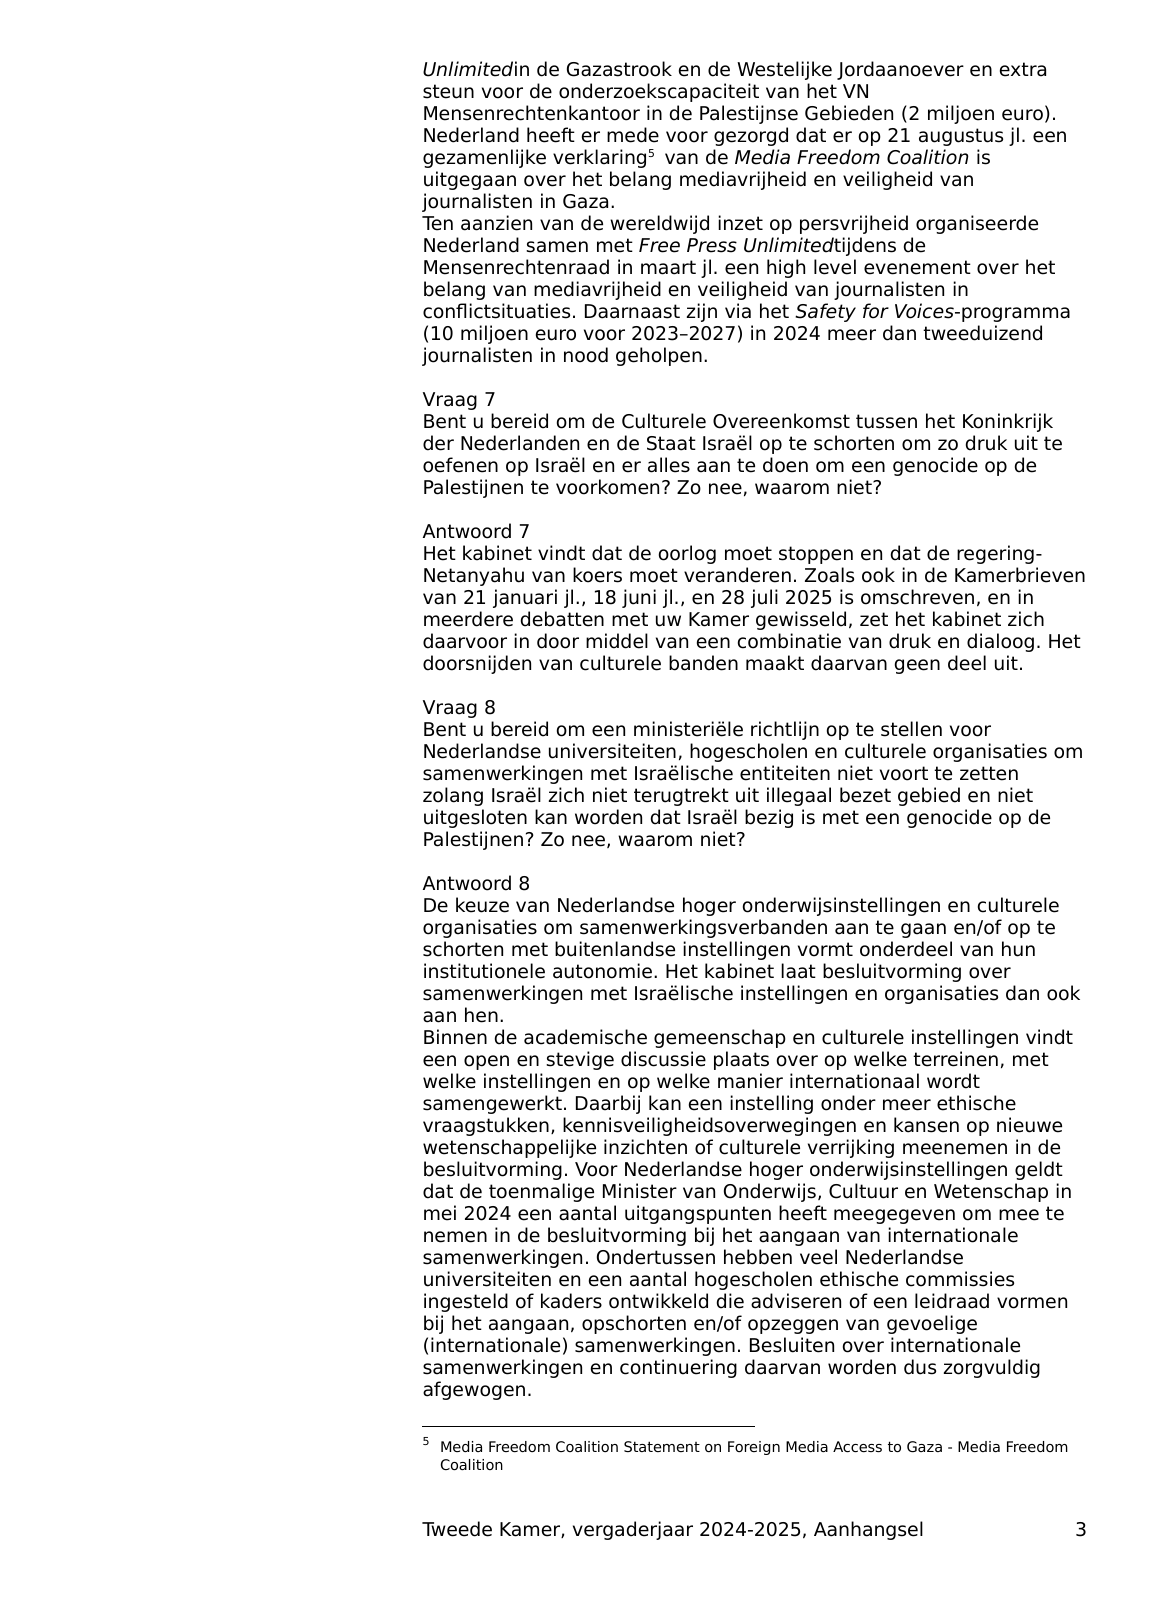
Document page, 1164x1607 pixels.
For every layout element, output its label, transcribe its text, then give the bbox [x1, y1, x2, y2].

text Unlimitedin de Gazastrook en de Westelijke Jordaanoever en extra steun voor de onderzoekscapaciteit van het VN Mensenrechtenkantoor in de Palestijnse Gebieden (2 miljoen euro). Nederland heeft er mede voor gezorgd dat er op 21 augustus jl. een gezamenlijke verklaring van de Media Freedom Coalition is uitgegaan over het belang mediavrijheid en veiligheid van journalisten in Gaza. [422, 59, 1087, 213]
text Antwoord 8 [422, 873, 1087, 895]
text De keuze van Nederlandse hoger onderwijsinstellingen en culturele organisaties om samenwerkingsverbanden aan te gaan en/of op te schorten met buitenlandse instellingen vormt onderdeel van hun institutionele autonomie. Het kabinet laat besluitvorming over samenwerkingen met Israëlische instellingen en organisaties dan ook aan hen. [422, 895, 1087, 1027]
text Ten aanzien van de wereldwijd inzet op persvrijheid organiseerde Nederland samen met Free Press Unlimitedtijdens de Mensenrechtenraad in maart jl. een high level evenement over het belang van mediavrijheid en veiligheid van journalisten in conflictsituaties. Daarnaast zijn via het Safety for Voices-programma (10 miljoen euro voor 2023–2027) in 2024 meer dan tweeduizend journalisten in nood geholpen. [422, 213, 1087, 367]
text Antwoord 7 [422, 521, 1087, 543]
text Het kabinet vindt dat de oorlog moet stoppen en dat de regering-Netanyahu van koers moet veranderen. Zoals ook in de Kamerbrieven van 21 januari jl., 18 juni jl., en 28 juli 2025 is omschreven, en in meerdere debatten met uw Kamer gewisseld, zet het kabinet zich daarvoor in door middel van een combinatie van druk en dialoog. Het doorsnijden van culturele banden maakt daarvan geen deel uit. [422, 543, 1087, 675]
text Bent u bereid om de Culturele Overeenkomst tussen het Koninkrijk der Nederlanden en de Staat Israël op te schorten om zo druk uit te oefenen op Israël en er alles aan te doen om een genocide op de Palestijnen te voorkomen? Zo nee, waarom niet? [422, 411, 1087, 499]
text Media Freedom Coalition Statement on Foreign Media Access to Gaza - Media Freedom Coalition [422, 1435, 1087, 1474]
text Vraag 7 [422, 389, 1087, 411]
text Binnen de academische gemeenschap en culturele instellingen vindt een open en stevige discussie plaats over op welke terreinen, met welke instellingen en op welke manier internationaal wordt samengewerkt. Daarbij kan een instelling onder meer ethische vraagstukken, kennisveiligheidsoverwegingen en kansen op nieuwe wetenschappelijke inzichten of culturele verrijking meenemen in de besluitvorming. Voor Nederlandse hoger onderwijsinstellingen geldt dat de toenmalige Minister van Onderwijs, Cultuur en Wetenschap in mei 2024 een aantal uitgangspunten heeft meegegeven om mee te nemen in de besluitvorming bij het aangaan van internationale samenwerkingen. Ondertussen hebben veel Nederlandse universiteiten en een aantal hogescholen ethische commissies ingesteld of kaders ontwikkeld die adviseren of een leidraad vormen bij het aangaan, opschorten en/of opzeggen van gevoelige (internationale) samenwerkingen. Besluiten over internationale samenwerkingen en continuering daarvan worden dus zorgvuldig afgewogen. [422, 1027, 1087, 1401]
text Bent u bereid om een ministeriële richtlijn op te stellen voor Nederlandse universiteiten, hogescholen en culturele organisaties om samenwerkingen met Israëlische entiteiten niet voort te zetten zolang Israël zich niet terugtrekt uit illegaal bezet gebied en niet uitgesloten kan worden dat Israël bezig is met een genocide op de Palestijnen? Zo nee, waarom niet? [422, 719, 1087, 851]
text Vraag 8 [422, 697, 1087, 719]
